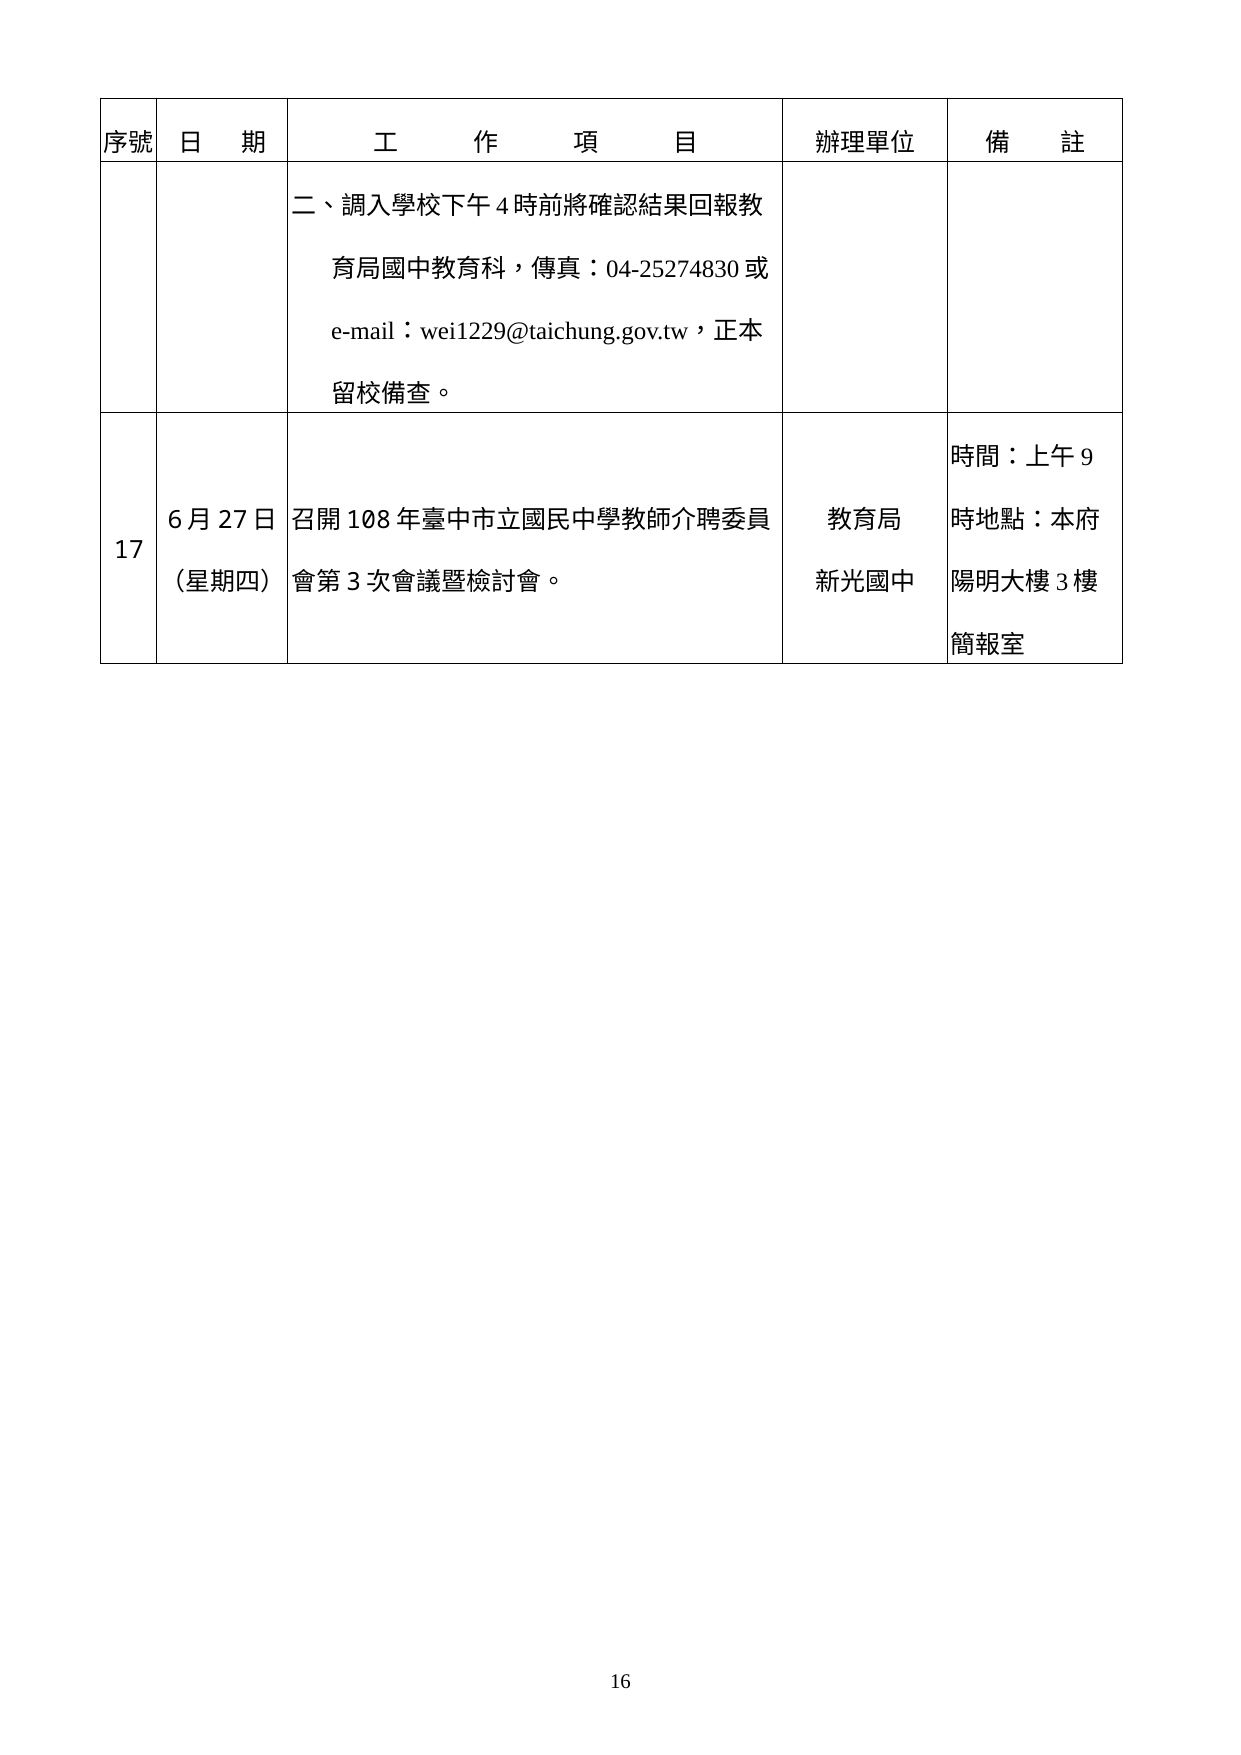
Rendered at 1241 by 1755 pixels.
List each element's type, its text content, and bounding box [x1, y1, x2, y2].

table_header 日 期 [157, 99, 287, 161]
table_cell [157, 162, 287, 412]
table_cell 二、調入學校下午4時前將確認結果回報教育局國中教育科，傳真：04-25274830或e-mail：wei1229@taichung.gov.tw，正本留校備查。 [288, 162, 782, 412]
table_cell [101, 162, 156, 412]
table_cell [783, 162, 947, 412]
table_cell [948, 162, 1122, 412]
table_header 工 作 項 目 [288, 99, 782, 161]
table_header 序號 [101, 99, 156, 161]
table_cell 17 [101, 413, 156, 663]
table_cell 6月27日 （星期四） [157, 413, 287, 663]
table_header 備 註 [948, 99, 1122, 161]
table_header 辦理單位 [783, 99, 947, 161]
table_cell 召開108年臺中市立國民中學教師介聘委員會第3次會議暨檢討會。 [288, 413, 782, 663]
table_cell 時間：上午9時地點：本府陽明大樓3樓簡報室 [948, 413, 1122, 663]
table_cell 教育局 新光國中 [783, 413, 947, 663]
